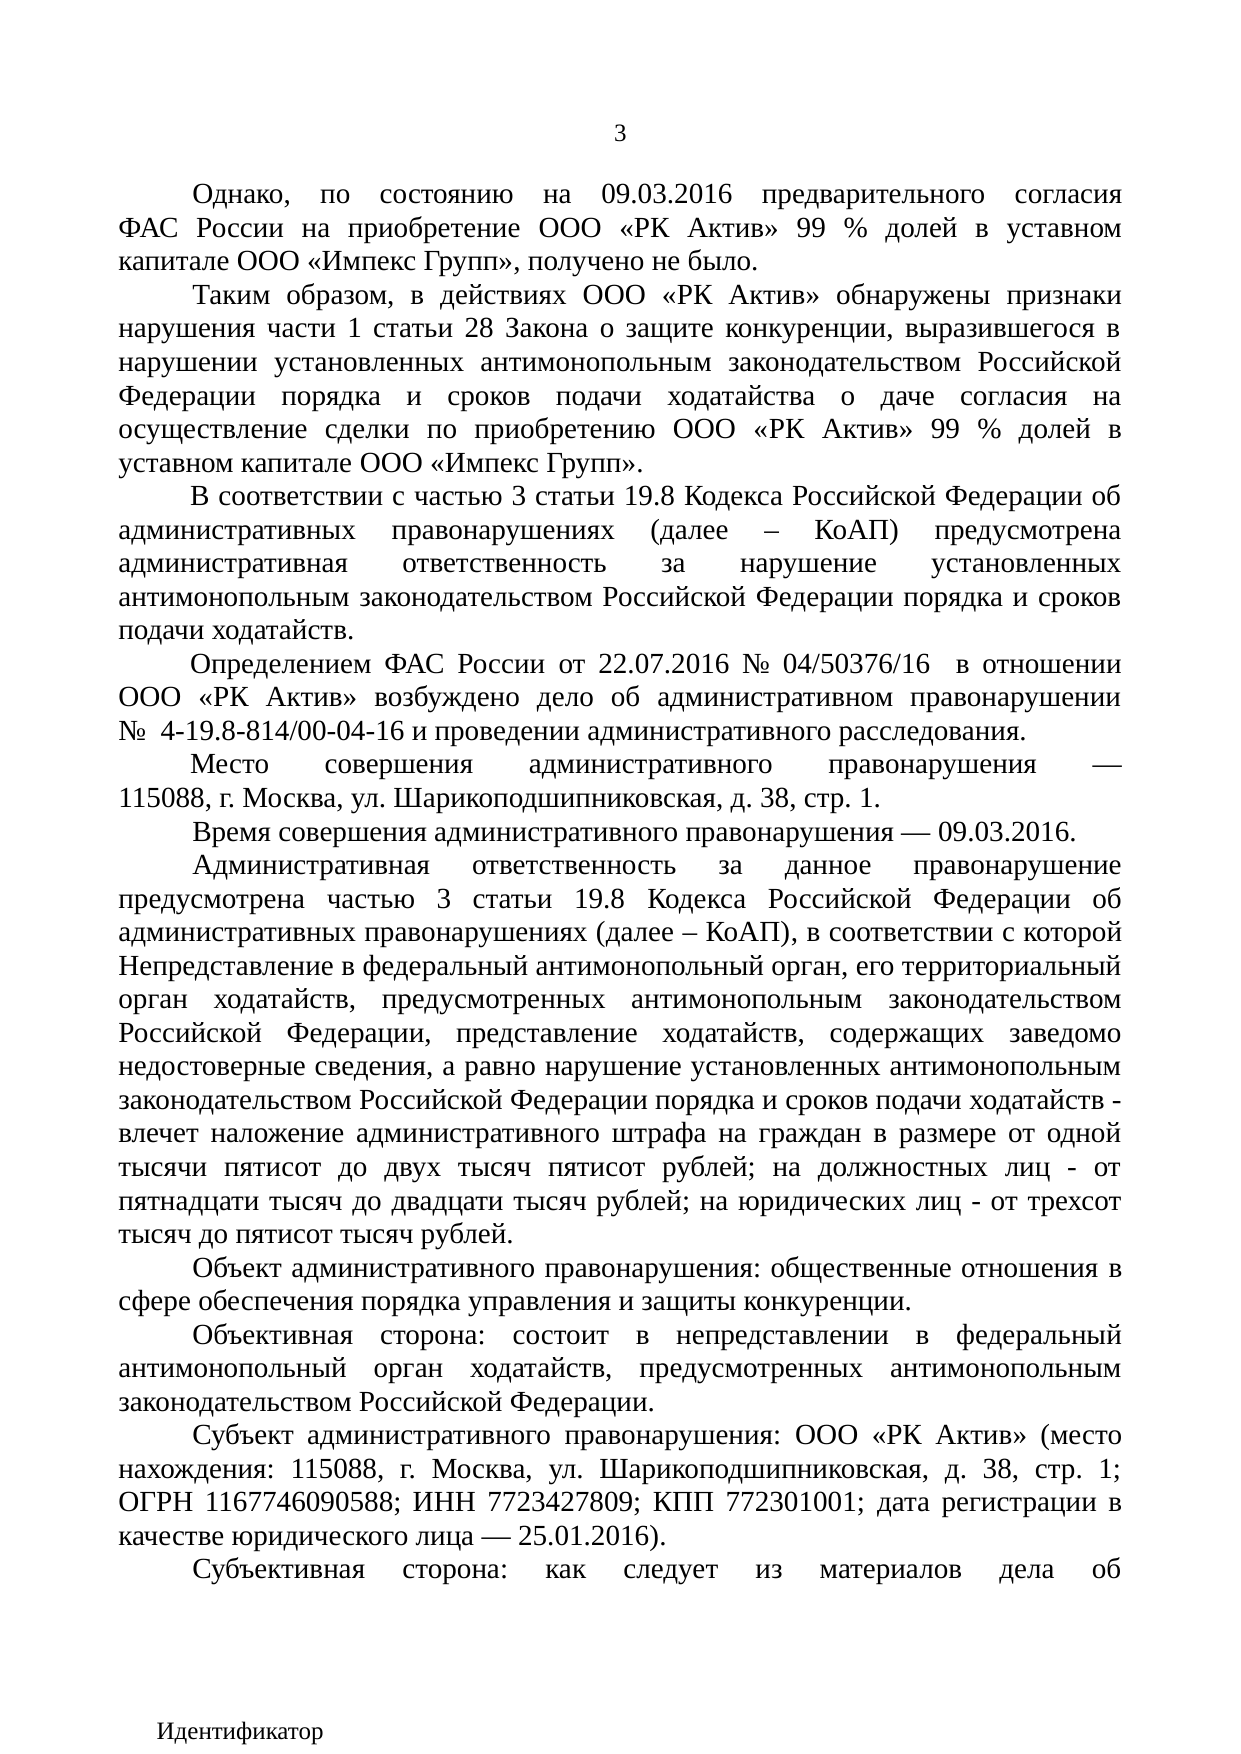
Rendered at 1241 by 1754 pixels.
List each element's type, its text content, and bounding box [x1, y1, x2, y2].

text Определением ФАС России от 22.07.2016 № 04/50376/16 в отношении ООО «РК Актив» возбуждено дело об административном правонарушении № 4-19.8-814/00-04-16 и проведении административного расследования. [118, 646, 1122, 747]
text Административная ответственность за данное правонарушение предусмотрена частью 3 статьи 19.8 Кодекса Российской Федерации об административных правонарушениях (далее – КоАП), в соответствии с которой Непредставление в федеральный антимонопольный орган, его территориальный орган ходатайств, предусмотренных антимонопольным законодательством Российской Федерации, представление ходатайств, содержащих заведомо недостоверные сведения, а равно нарушение установленных антимонопольным законодательством Российской Федерации порядка и сроков подачи ходатайств - влечет наложение административного штрафа на граждан в размере от одной тысячи пятисот до двух тысяч пятисот рублей; на должностных лиц - от пятнадцати тысяч до двадцати тысяч рублей; на юридических лиц - от трехсот тысяч до пятисот тысяч рублей. [118, 847, 1122, 1250]
text Время совершения административного правонарушения — 09.03.2016. [118, 814, 1122, 847]
text Объект административного правонарушения: общественные отношения в сфере обеспечения порядка управления и защиты конкуренции. [118, 1250, 1122, 1317]
text Субъективная сторона: как следует из материалов дела об [118, 1552, 1122, 1585]
text Таким образом, в действиях ООО «РК Актив» обнаружены признаки нарушения части 1 статьи 28 Закона о защите конкуренции, выразившегося в нарушении установленных антимонопольным законодательством Российской Федерации порядка и сроков подачи ходатайства о даче согласия на осуществление сделки по приобретению ООО «РК Актив» 99 % долей в уставном капитале ООО «Импекс Групп». [118, 277, 1122, 478]
text Субъект административного правонарушения: ООО «РК Актив» (место нахождения: 115088, г. Москва, ул. Шарикоподшипниковская, д. 38, стр. 1; ОГРН 1167746090588; ИНН 7723427809; КПП 772301001; дата регистрации в качестве юридического лица — 25.01.2016). [118, 1417, 1122, 1552]
text В соответствии с частью 3 статьи 19.8 Кодекса Российской Федерации об административных правонарушениях (далее – КоАП) предусмотрена административная ответственность за нарушение установленных антимонопольным законодательством Российской Федерации порядка и сроков подачи ходатайств. [118, 478, 1122, 646]
text Однако, по состоянию на 09.03.2016 предварительного согласия ФАС России на приобретение ООО «РК Актив» 99 % долей в уставном капитале ООО «Импекс Групп», получено не было. [118, 176, 1122, 277]
text Объективная сторона: состоит в непредставлении в федеральный антимонопольный орган ходатайств, предусмотренных антимонопольным законодательством Российской Федерации. [118, 1317, 1122, 1417]
text Место совершения административного правонарушения — 115088, г. Москва, ул. Шарикоподшипниковская, д. 38, стр. 1. [118, 747, 1122, 814]
